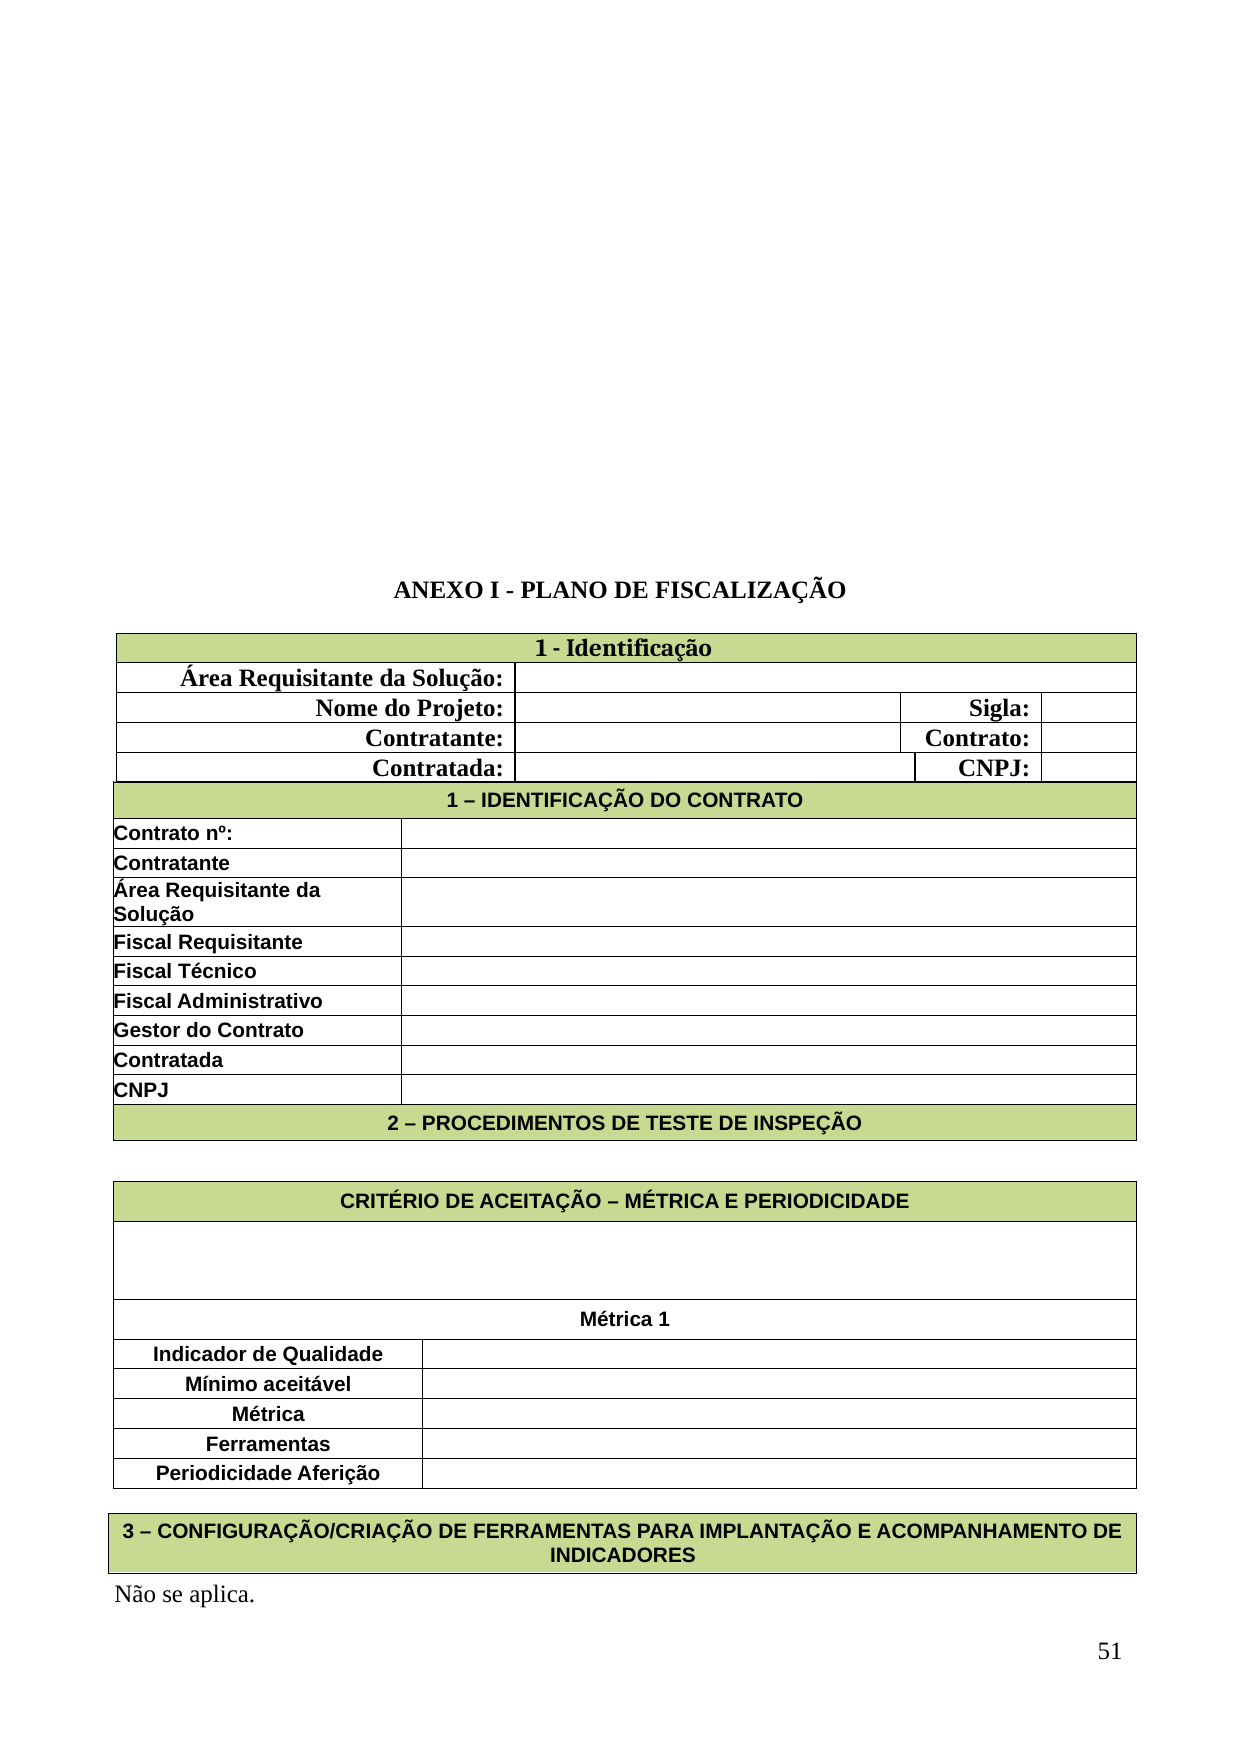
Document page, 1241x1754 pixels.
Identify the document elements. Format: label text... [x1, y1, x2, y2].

table_header 3 – CONFIGURAÇÃO/CRIAÇÃO DE FERRAMENTAS PARA IMPLANTAÇÃO E ACOMPANHAMENTO DE INDICADORES [109, 1514, 1136, 1572]
table_cell Gestor do Contrato [114, 1016, 401, 1044]
table_cell [114, 1222, 1136, 1299]
table_cell Contrato: [901, 723, 1041, 752]
table_cell Nome do Projeto: [117, 693, 514, 722]
text ANEXO I - PLANO DE FISCALIZAÇÃO [118, 575, 1122, 604]
table_cell Contrato nº: [114, 819, 401, 847]
table_cell CNPJ: [916, 753, 1041, 781]
table_cell Contratante [114, 849, 401, 877]
table_cell Indicador de Qualidade [114, 1340, 422, 1368]
table_cell [423, 1369, 1136, 1398]
table_cell [402, 1075, 1136, 1104]
table_cell [516, 753, 914, 781]
table_cell [402, 957, 1136, 985]
table_cell [402, 927, 1136, 956]
table_cell Métrica [114, 1399, 422, 1428]
table_cell [423, 1459, 1136, 1487]
table_cell [1042, 753, 1136, 781]
table_cell [516, 663, 1136, 692]
table_cell Sigla: [901, 693, 1041, 722]
table_cell Fiscal Técnico [114, 957, 401, 985]
table_cell [423, 1429, 1136, 1458]
table_cell [423, 1340, 1136, 1368]
table_cell Área Requisitante da Solução: [117, 663, 514, 692]
table_cell [402, 986, 1136, 1015]
table_cell Fiscal Requisitante [114, 927, 401, 956]
table_cell [402, 849, 1136, 877]
table_cell Área Requisitante da Solução [114, 878, 401, 926]
table_cell 1 – IDENTIFICAÇÃO DO CONTRATO [114, 783, 1136, 818]
table_cell Periodicidade Aferição [114, 1459, 422, 1487]
table_cell CRITÉRIO DE ACEITAÇÃO – MÉTRICA E PERIODICIDADE [114, 1182, 1136, 1221]
table_cell [516, 693, 900, 722]
table_cell [516, 723, 900, 752]
table_cell Métrica 1 [114, 1300, 1136, 1338]
table_cell Não se aplica. [109, 1574, 1137, 1613]
table_cell [402, 819, 1136, 847]
table_cell 2 – PROCEDIMENTOS DE TESTE DE INSPEÇÃO [114, 1105, 1136, 1140]
table_cell [402, 1046, 1136, 1074]
table_cell [423, 1399, 1136, 1428]
table_cell Contratante: [117, 723, 514, 752]
table_cell Contratada: [117, 753, 514, 781]
table_cell [402, 878, 1136, 926]
table_cell Fiscal Administrativo [114, 986, 401, 1015]
table_cell CNPJ [114, 1075, 401, 1104]
table_header 1 - Identificação [117, 634, 1136, 662]
table_cell Ferramentas [114, 1429, 422, 1458]
table_cell [1042, 723, 1136, 752]
table_cell [1042, 693, 1136, 722]
table_cell [113, 1141, 1136, 1181]
table_cell [402, 1016, 1136, 1044]
table_cell Mínimo aceitável [114, 1369, 422, 1398]
table_cell Contratada [114, 1046, 401, 1074]
